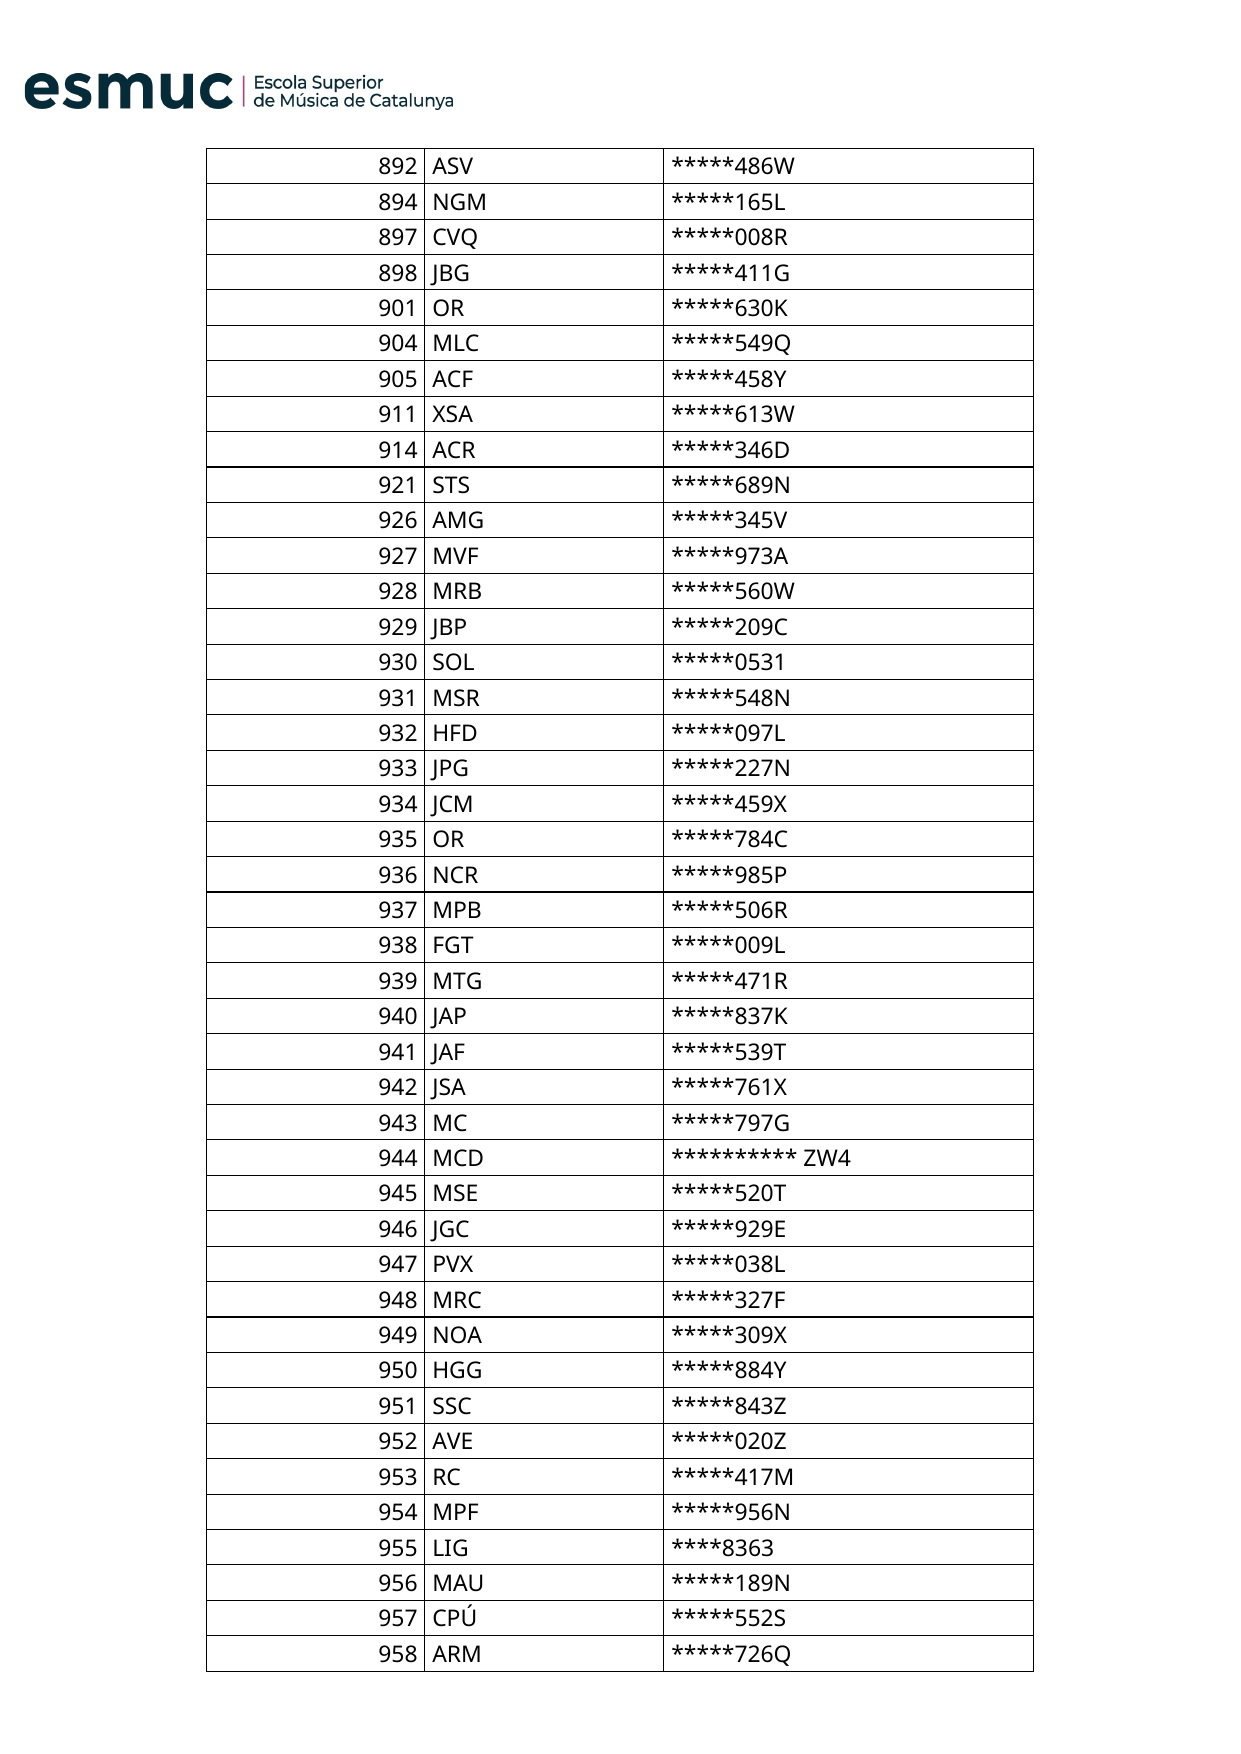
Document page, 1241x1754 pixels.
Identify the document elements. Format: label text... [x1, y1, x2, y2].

table_cell MVF [425, 538, 663, 573]
table_cell 936 [207, 857, 424, 891]
table_cell *****227N [664, 751, 1033, 785]
table_cell ACF [425, 361, 663, 396]
table_cell *****726Q [664, 1636, 1033, 1671]
table_cell 911 [207, 397, 424, 431]
table_cell ASV [425, 149, 663, 183]
table_cell OR [425, 290, 663, 325]
table_cell 951 [207, 1388, 424, 1423]
table_cell *****189N [664, 1565, 1033, 1600]
table_cell HGG [425, 1353, 663, 1387]
table_cell NOA [425, 1318, 663, 1352]
table_cell MSE [425, 1176, 663, 1210]
table_cell JAF [425, 1034, 663, 1068]
table_cell LIG [425, 1530, 663, 1564]
table_cell 955 [207, 1530, 424, 1564]
table_cell 949 [207, 1318, 424, 1352]
table_cell 905 [207, 361, 424, 396]
table_cell *****560W [664, 574, 1033, 608]
table_cell *****471R [664, 963, 1033, 998]
table_cell 953 [207, 1459, 424, 1493]
table_cell 898 [207, 255, 424, 289]
table_cell MPB [425, 893, 663, 927]
table_cell FGT [425, 928, 663, 962]
table_cell RC [425, 1459, 663, 1493]
table_cell 921 [207, 468, 424, 502]
table_cell *****008R [664, 220, 1033, 254]
table_cell *****929E [664, 1211, 1033, 1246]
table_cell JGC [425, 1211, 663, 1246]
table_cell *****209C [664, 609, 1033, 643]
table_cell 934 [207, 786, 424, 821]
table_cell *****539T [664, 1034, 1033, 1068]
table_cell JCM [425, 786, 663, 821]
table_cell ********** ZW4 [664, 1140, 1033, 1175]
table_cell JAP [425, 999, 663, 1033]
table_cell SSC [425, 1388, 663, 1423]
table_cell 897 [207, 220, 424, 254]
table_cell XSA [425, 397, 663, 431]
table_cell 932 [207, 715, 424, 750]
table_cell 930 [207, 645, 424, 679]
table_cell *****0531 [664, 645, 1033, 679]
table_cell 937 [207, 893, 424, 927]
table_cell *****552S [664, 1601, 1033, 1635]
table_cell *****327F [664, 1282, 1033, 1316]
table_cell *****020Z [664, 1424, 1033, 1458]
table_cell 914 [207, 432, 424, 466]
table_cell 940 [207, 999, 424, 1033]
table_cell *****549Q [664, 326, 1033, 360]
table_cell 901 [207, 290, 424, 325]
table_cell *****520T [664, 1176, 1033, 1210]
table_cell *****797G [664, 1105, 1033, 1139]
table_cell *****009L [664, 928, 1033, 962]
table_cell *****458Y [664, 361, 1033, 396]
table_cell 904 [207, 326, 424, 360]
table_cell MAU [425, 1565, 663, 1600]
table_cell 931 [207, 680, 424, 714]
table_cell 958 [207, 1636, 424, 1671]
table_cell ****8363 [664, 1530, 1033, 1564]
table_cell 938 [207, 928, 424, 962]
table_cell 956 [207, 1565, 424, 1600]
table_cell JBG [425, 255, 663, 289]
table_cell ARM [425, 1636, 663, 1671]
table_cell *****843Z [664, 1388, 1033, 1423]
table_cell *****956N [664, 1495, 1033, 1529]
table_cell *****884Y [664, 1353, 1033, 1387]
table_cell *****689N [664, 468, 1033, 502]
table_cell 948 [207, 1282, 424, 1316]
table_cell MRC [425, 1282, 663, 1316]
table_cell 929 [207, 609, 424, 643]
table_cell 933 [207, 751, 424, 785]
table_cell 954 [207, 1495, 424, 1529]
table_cell PVX [425, 1247, 663, 1281]
table_cell MPF [425, 1495, 663, 1529]
table_cell MTG [425, 963, 663, 998]
table_cell 935 [207, 822, 424, 856]
table_cell AMG [425, 503, 663, 537]
table_cell *****837K [664, 999, 1033, 1033]
table_cell JSA [425, 1070, 663, 1104]
table_cell *****345V [664, 503, 1033, 537]
table_cell *****165L [664, 184, 1033, 218]
table_cell *****613W [664, 397, 1033, 431]
table_cell 939 [207, 963, 424, 998]
table_cell HFD [425, 715, 663, 750]
table_cell *****506R [664, 893, 1033, 927]
table_cell 944 [207, 1140, 424, 1175]
table_cell *****630K [664, 290, 1033, 325]
table_cell *****038L [664, 1247, 1033, 1281]
table_cell *****309X [664, 1318, 1033, 1352]
table_cell *****097L [664, 715, 1033, 750]
table_cell CVQ [425, 220, 663, 254]
table_cell 928 [207, 574, 424, 608]
table_cell MLC [425, 326, 663, 360]
table_cell MSR [425, 680, 663, 714]
table_cell *****411G [664, 255, 1033, 289]
table_cell MRB [425, 574, 663, 608]
table_cell SOL [425, 645, 663, 679]
table_cell *****459X [664, 786, 1033, 821]
table_cell *****417M [664, 1459, 1033, 1493]
table_cell 957 [207, 1601, 424, 1635]
table_cell NGM [425, 184, 663, 218]
table_cell AVE [425, 1424, 663, 1458]
table_cell *****761X [664, 1070, 1033, 1104]
table_cell *****346D [664, 432, 1033, 466]
table_cell MC [425, 1105, 663, 1139]
table_cell STS [425, 468, 663, 502]
table_cell 926 [207, 503, 424, 537]
table_cell JBP [425, 609, 663, 643]
table_cell *****486W [664, 149, 1033, 183]
table_cell *****973A [664, 538, 1033, 573]
table_cell *****548N [664, 680, 1033, 714]
table_cell 943 [207, 1105, 424, 1139]
table_cell 927 [207, 538, 424, 573]
table_cell 945 [207, 1176, 424, 1210]
table_cell 952 [207, 1424, 424, 1458]
table_cell OR [425, 822, 663, 856]
table_cell NCR [425, 857, 663, 891]
table_cell 941 [207, 1034, 424, 1068]
table_cell 947 [207, 1247, 424, 1281]
table_cell *****784C [664, 822, 1033, 856]
table_cell MCD [425, 1140, 663, 1175]
table_cell ACR [425, 432, 663, 466]
table_cell 946 [207, 1211, 424, 1246]
table_cell 894 [207, 184, 424, 218]
table_cell CPÚ [425, 1601, 663, 1635]
table_cell 942 [207, 1070, 424, 1104]
table_cell JPG [425, 751, 663, 785]
table_cell 950 [207, 1353, 424, 1387]
table_cell *****985P [664, 857, 1033, 891]
table_cell 892 [207, 149, 424, 183]
